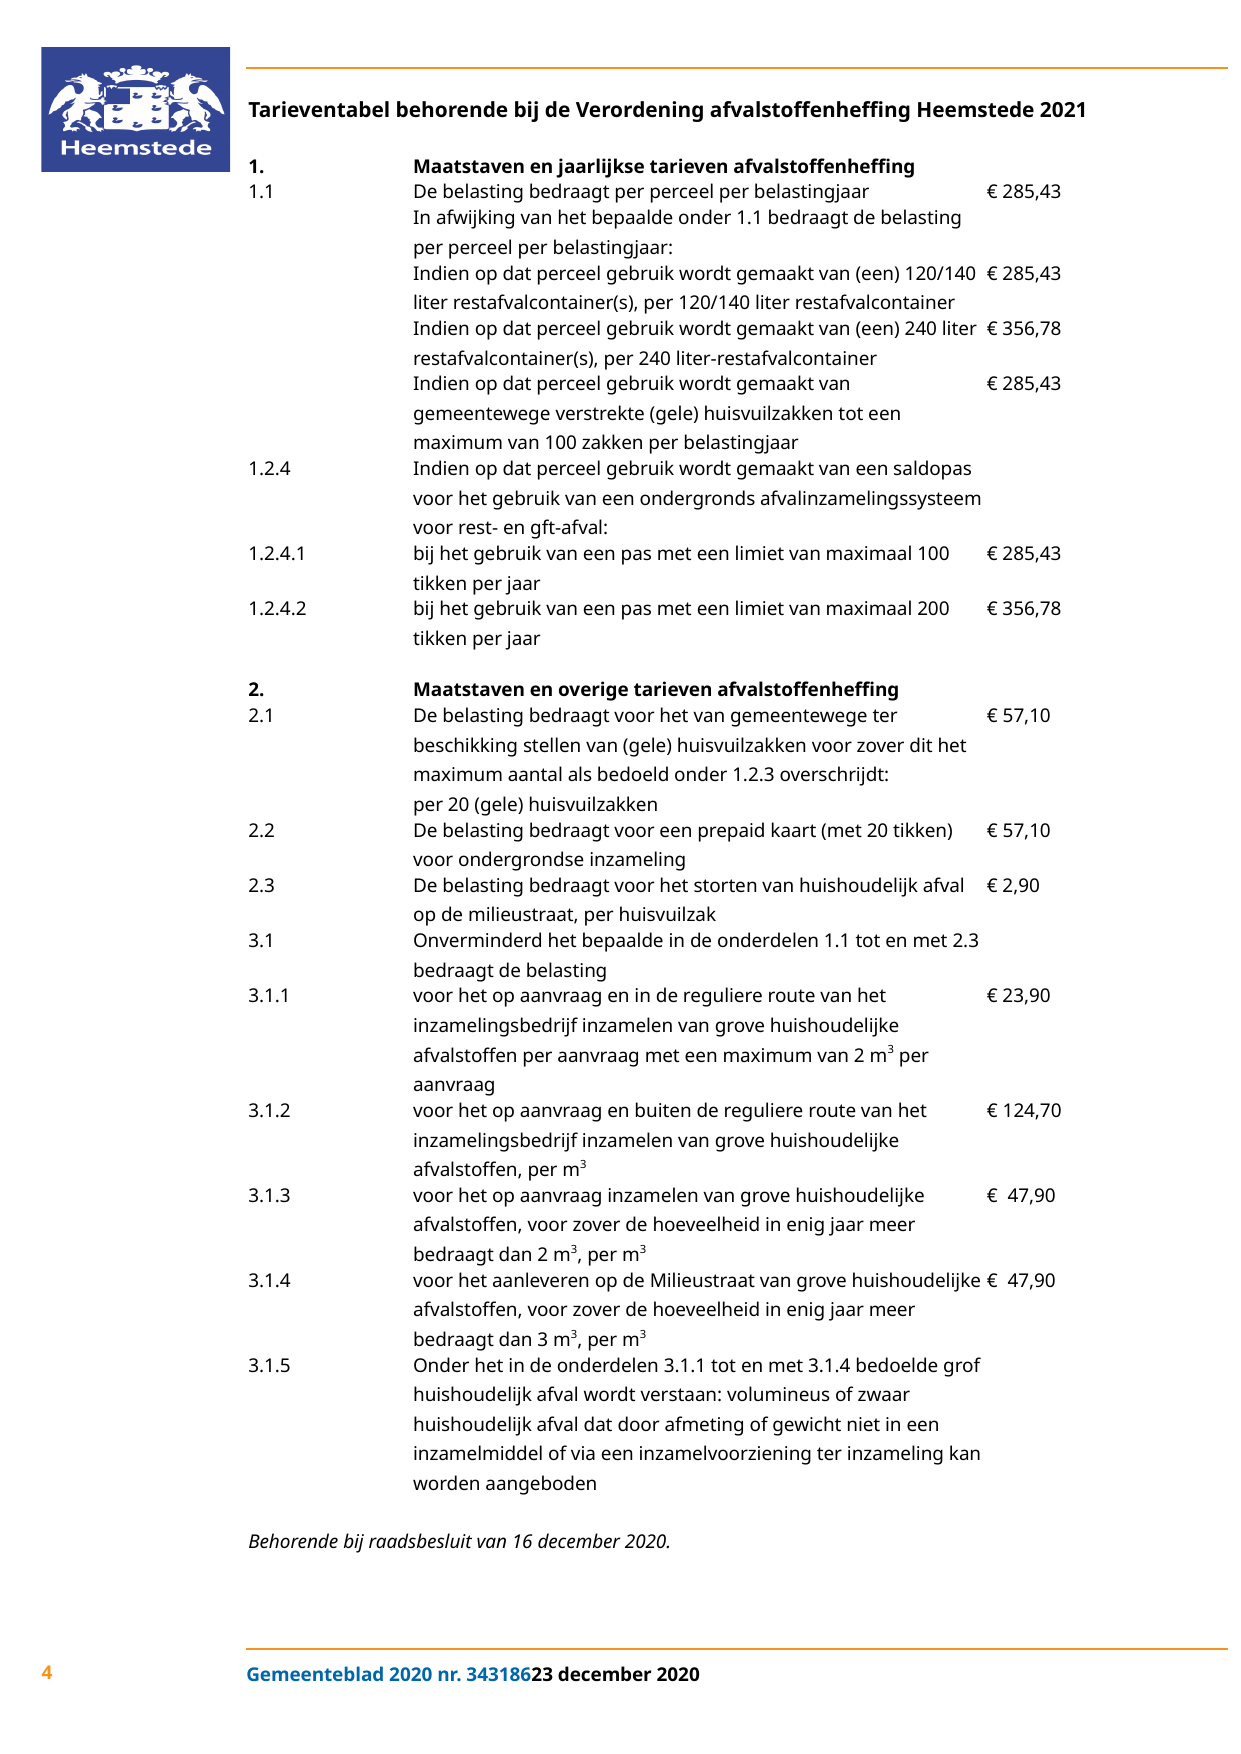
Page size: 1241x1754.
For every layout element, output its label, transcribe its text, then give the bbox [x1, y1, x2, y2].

table_cell [248, 651, 413, 677]
table_cell € 285,43 [987, 540, 1152, 596]
table_cell € 124,70 [987, 1097, 1152, 1182]
picture [41, 47, 231, 172]
table_cell € 285,43 [987, 370, 1152, 455]
table_cell Indien op dat perceel gebruik wordt gemaakt van een saldopas voor het gebruik van een ondergronds afvalinzamelingssysteem voor rest- en gft-afval: [413, 455, 987, 540]
table_cell [413, 651, 987, 677]
table_cell voor het op aanvraag inzamelen van grove huishoudelijke afvalstoffen, voor zover de hoeveelheid in enig jaar meer bedraagt dan 2 m3, per m3 [413, 1182, 987, 1267]
table_cell In afwijking van het bepaalde onder 1.1 bedraagt de belasting per perceel per belastingjaar: [413, 205, 987, 260]
table_header 1. [248, 153, 413, 179]
table_cell voor het op aanvraag en buiten de reguliere route van het inzamelingsbedrijf inzamelen van grove huishoudelijke afvalstoffen, per m3 [413, 1097, 987, 1182]
table_cell bij het gebruik van een pas met een limiet van maximaal 200 tikken per jaar [413, 596, 987, 651]
table_cell voor het aanleveren op de Milieustraat van grove huishoudelijke afvalstoffen, voor zover de hoeveelheid in enig jaar meer bedraagt dan 3 m3, per m3 [413, 1267, 987, 1352]
table_cell 3.1.1 [248, 983, 413, 1097]
table_cell bij het gebruik van een pas met een limiet van maximaal 100 tikken per jaar [413, 540, 987, 596]
table_cell [987, 928, 1152, 983]
table_cell € 285,43 [987, 179, 1152, 204]
table_cell Maatstaven en overige tarieven afvalstoffenheffing [413, 677, 987, 702]
table_cell € 356,78 [987, 315, 1152, 370]
table_cell De belasting bedraagt voor het van gemeentewege ter beschikking stellen van (gele) huisvuilzakken voor zover dit het maximum aantal als bedoeld onder 1.2.3 overschrijdt: per 20 (gele) huisvuilzakken [413, 702, 987, 817]
table_cell 1.1 [248, 179, 413, 204]
table_cell Indien op dat perceel gebruik wordt gemaakt van gemeentewege verstrekte (gele) huisvuilzakken tot een maximum van 100 zakken per belastingjaar [413, 370, 987, 455]
table_cell 2. [248, 677, 413, 702]
table_cell [248, 370, 413, 455]
table_cell € 57,10 [987, 817, 1152, 872]
table_cell 1.2.4 [248, 455, 413, 540]
table_cell € 2,90 [987, 872, 1152, 927]
table_cell [987, 651, 1152, 677]
table_cell € 47,90 [987, 1182, 1152, 1267]
table_cell 2.2 [248, 817, 413, 872]
text Tarieventabel behorende bij de Verordening afvalstoffenheffing Heemstede 2021 [248, 95, 1152, 123]
table_cell 3.1.2 [248, 1097, 413, 1182]
table_cell [248, 205, 413, 260]
text Behorende bij raadsbesluit van 16 december 2020. [248, 1529, 1152, 1554]
table_header [987, 153, 1152, 179]
table_cell 1.2.4.1 [248, 540, 413, 596]
table_cell 2.1 [248, 702, 413, 817]
table_cell [248, 315, 413, 370]
table_cell € 285,43 [987, 260, 1152, 315]
table_cell 2.3 [248, 872, 413, 927]
table_cell De belasting bedraagt per perceel per belastingjaar [413, 179, 987, 204]
table_cell Onder het in de onderdelen 3.1.1 tot en met 3.1.4 bedoelde grof huishoudelijk afval wordt verstaan: volumineus of zwaar huishoudelijk afval dat door afmeting of gewicht niet in een inzamelmiddel of via een inzamelvoorziening ter inzameling kan worden aangeboden [413, 1352, 987, 1496]
table_cell 3.1.4 [248, 1267, 413, 1352]
table_header Maatstaven en jaarlijkse tarieven afvalstoffenheffing [413, 153, 987, 179]
table_cell [987, 1352, 1152, 1496]
table_cell € 23,90 [987, 983, 1152, 1097]
table_cell Onverminderd het bepaalde in de onderdelen 1.1 tot en met 2.3 bedraagt de belasting [413, 928, 987, 983]
table_cell € 57,10 [987, 702, 1152, 817]
table_cell [987, 677, 1152, 702]
table_cell [987, 205, 1152, 260]
table_cell [987, 455, 1152, 540]
table_cell 3.1 [248, 928, 413, 983]
table_cell [248, 260, 413, 315]
table_cell Indien op dat perceel gebruik wordt gemaakt van (een) 240 liter restafvalcontainer(s), per 240 liter-restafvalcontainer [413, 315, 987, 370]
table_cell Indien op dat perceel gebruik wordt gemaakt van (een) 120/140 liter restafvalcontainer(s), per 120/140 liter restafvalcontainer [413, 260, 987, 315]
table_cell 1.2.4.2 [248, 596, 413, 651]
table_cell De belasting bedraagt voor een prepaid kaart (met 20 tikken) voor ondergrondse inzameling [413, 817, 987, 872]
table_cell De belasting bedraagt voor het storten van huishoudelijk afval op de milieustraat, per huisvuilzak [413, 872, 987, 927]
table_cell 3.1.5 [248, 1352, 413, 1496]
table_cell 3.1.3 [248, 1182, 413, 1267]
table_cell voor het op aanvraag en in de reguliere route van het inzamelingsbedrijf inzamelen van grove huishoudelijke afvalstoffen per aanvraag met een maximum van 2 m3 per aanvraag [413, 983, 987, 1097]
table_cell € 356,78 [987, 596, 1152, 651]
table_cell € 47,90 [987, 1267, 1152, 1352]
